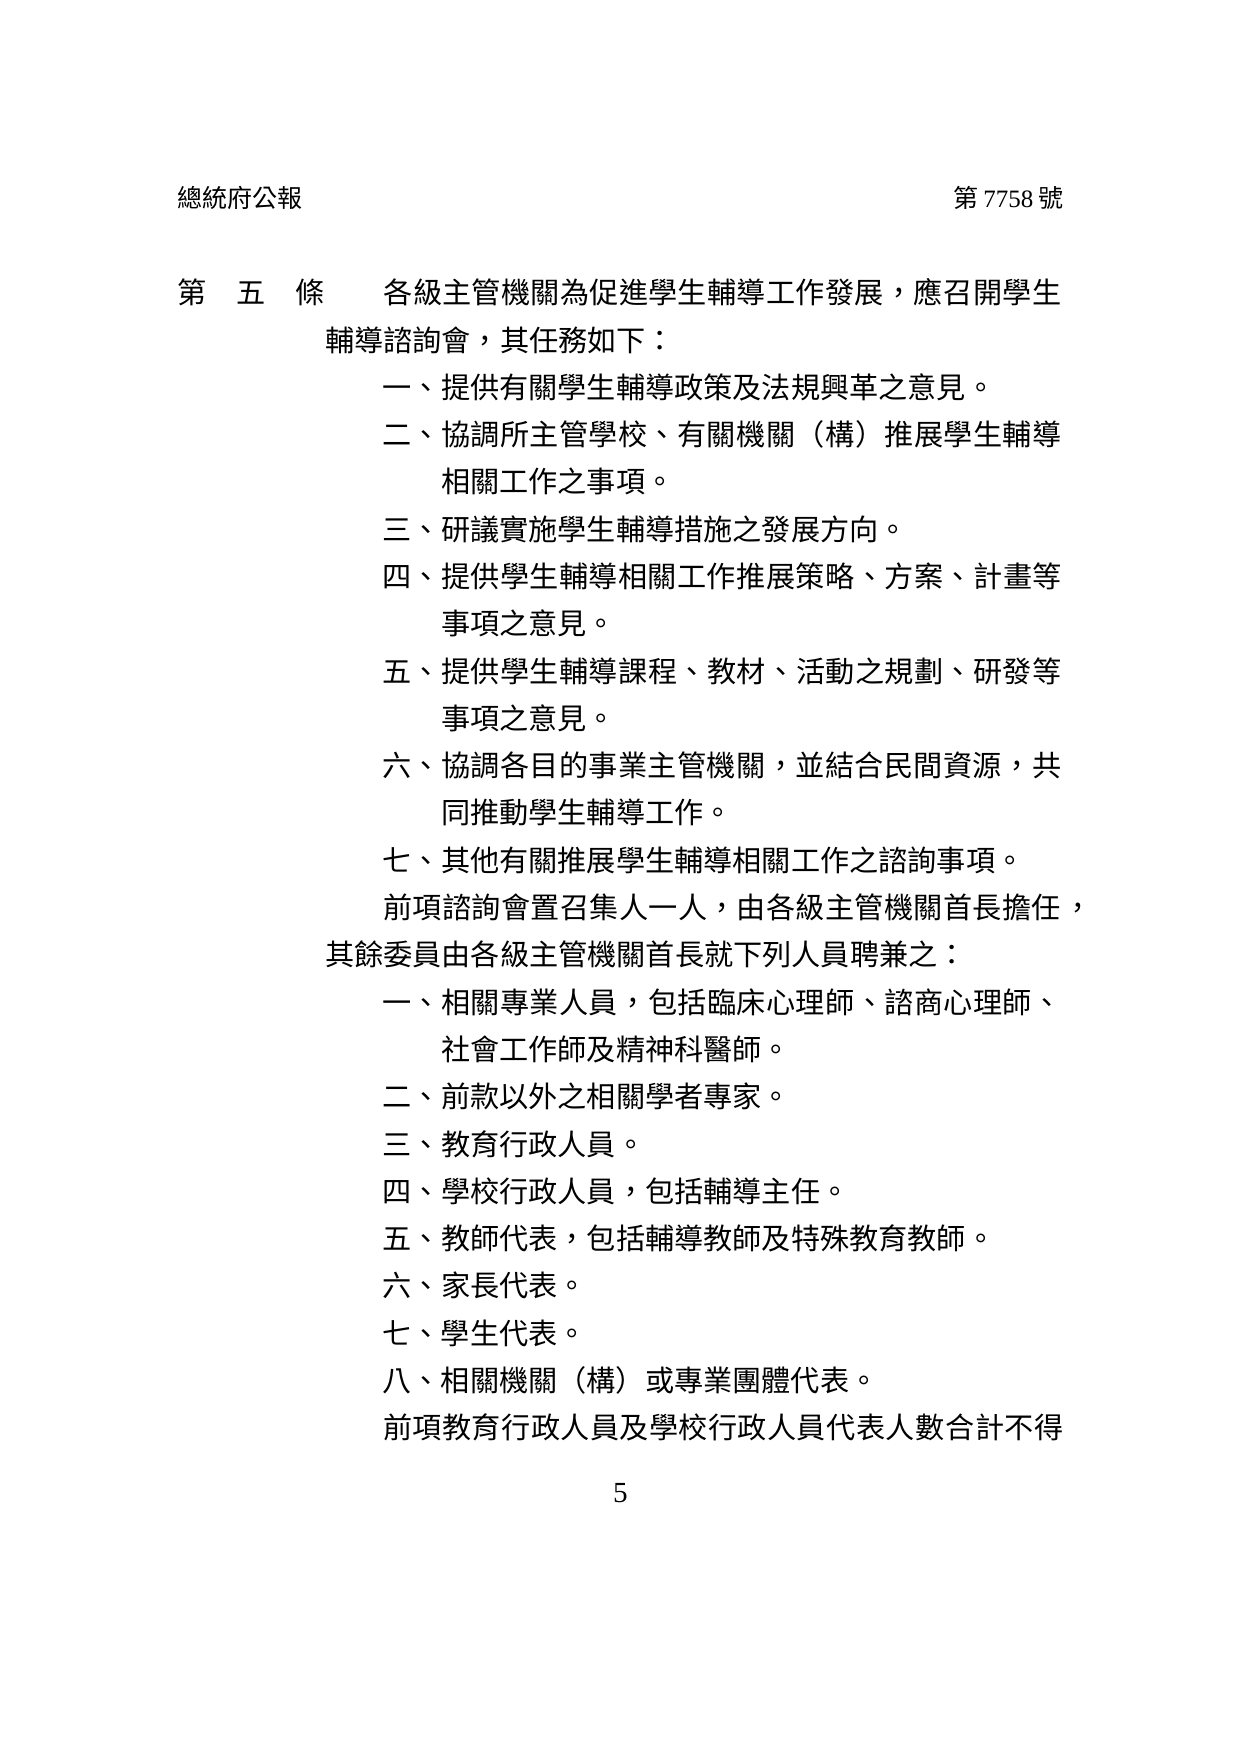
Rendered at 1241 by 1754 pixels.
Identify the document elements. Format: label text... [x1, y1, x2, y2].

text 前項教育行政人員及學校行政人員代表人數合計不得 [325, 1401, 1063, 1448]
text 五、 教師代表，包括輔導教師及特殊教育教師。 [382, 1212, 1063, 1259]
text 七、 其他有關推展學生輔導相關工作之諮詢事項。 [382, 833, 1063, 881]
text 一、 提供有關學生輔導政策及法規興革之意見。 [382, 360, 1063, 408]
text 八、相關機關（構）或專業團體代表。 [382, 1353, 1063, 1401]
text 六、 家長代表。 [382, 1259, 1063, 1306]
text 七、學生代表。 [382, 1306, 1063, 1353]
text 三、 研議實施學生輔導措施之發展方向。 [382, 502, 1063, 549]
text 四、 學校行政人員，包括輔導主任。 [382, 1164, 1063, 1212]
text 三、 教育行政人員。 [382, 1117, 1063, 1164]
text 二、 前款以外之相關學者專家。 [382, 1070, 1063, 1117]
text 第 五 條 各級主管機關為促進學生輔導工作發展，應召開學生輔導諮詢會，其任務如下： [177, 266, 1063, 360]
text 五、 提供學生輔導課程、教材、活動之規劃、研發等事項之意見。 [382, 644, 1063, 739]
text 六、 協調各目的事業主管機關，並結合民間資源，共同推動學生輔導工作。 [382, 739, 1063, 833]
text 二、 協調所主管學校、有關機關（構）推展學生輔導相關工作之事項。 [382, 408, 1063, 502]
text 一、 相關專業人員，包括臨床心理師、諮商心理師、社會工作師及精神科醫師。 [382, 975, 1063, 1070]
text 四、 提供學生輔導相關工作推展策略、方案、計畫等事項之意見。 [382, 549, 1063, 644]
text 前項諮詢會置召集人一人，由各級主管機關首長擔任，其餘委員由各級主管機關首長就下列人員聘兼之： [325, 881, 1063, 975]
